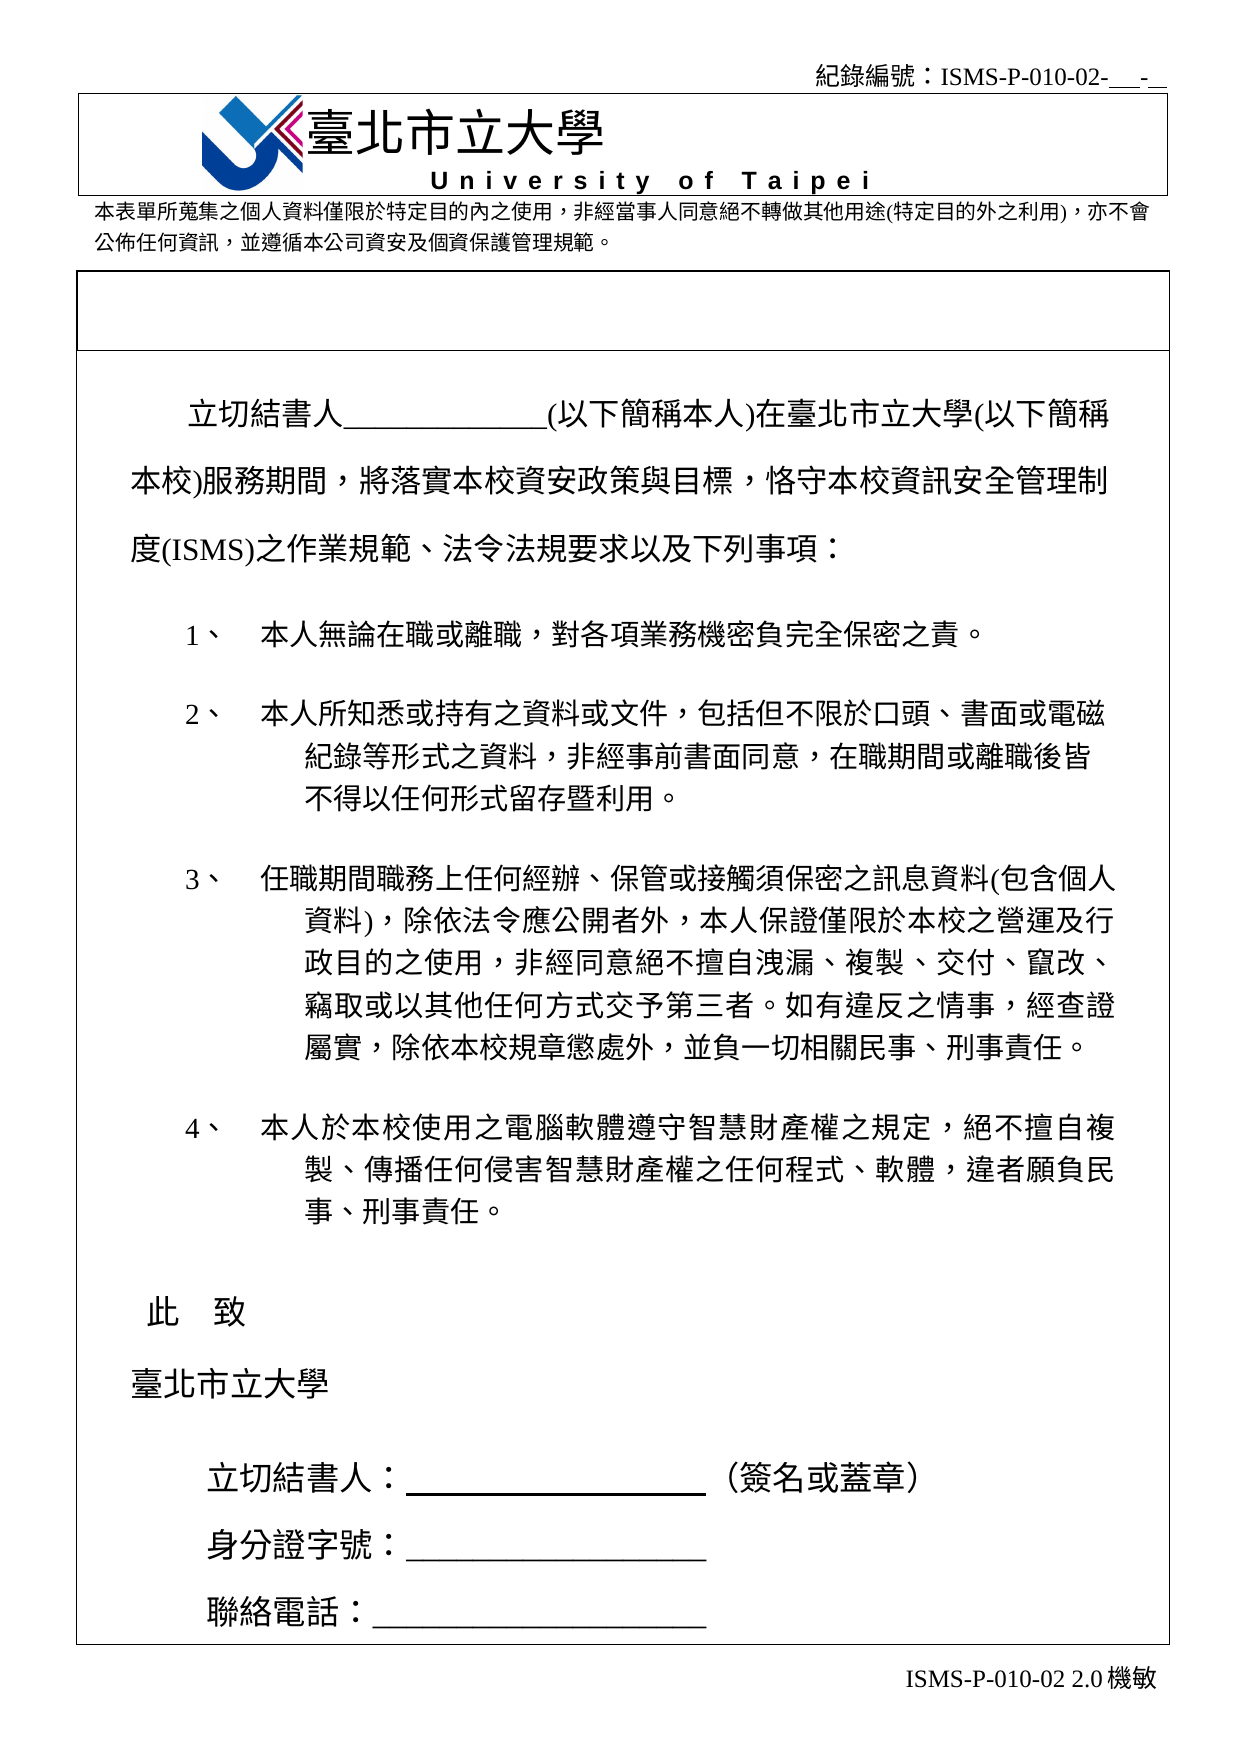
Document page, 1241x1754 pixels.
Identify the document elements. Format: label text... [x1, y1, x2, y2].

table_header [995, 272, 1169, 350]
table_header [78, 272, 257, 350]
table_cell 立切結書人_____________(以下簡稱本人)在臺北市立大學(以下簡稱本校)服務期間，將落實本校資安政策與目標，恪守本校資訊安全管理制度(ISMS)之作業規範、法令法規要求以及下列事項： 本人無論在職或離職，對各項業務機密負完全保密之責。 本人所知悉或持有之資料或文件，包括但不限於口頭、書面或電磁紀錄等形式之資料，非經事前書面同意，在職期間或離職後皆不得以任何形式留存暨利用。 任職期間職務上任何經辦、保管或接觸須保密之訊息資料(包含個人資料)，除依法令應公開者外，本人保證僅限於本校之營運及行政目的之使用，非經同意絕不擅自洩漏、複製、交付、竄改、竊取或以其他任何方式交予第三者。如有違反之情事，經查證屬實，除依本校規章懲處外，並負一切相關民事、刑事責任。 本人於本校使用之電腦軟體遵守智慧財產權之規定，絕不擅自複製、傳播任何侵害智慧財產權之任何程式、軟體，違者願負民事、刑事責任。 此 致 臺北市立大學 立切結書人： （簽名或蓋章） 身分證字號：__________________ 聯絡電話：____________________ [77, 351, 1169, 1644]
table_header 員工保密切結書 [257, 272, 995, 350]
